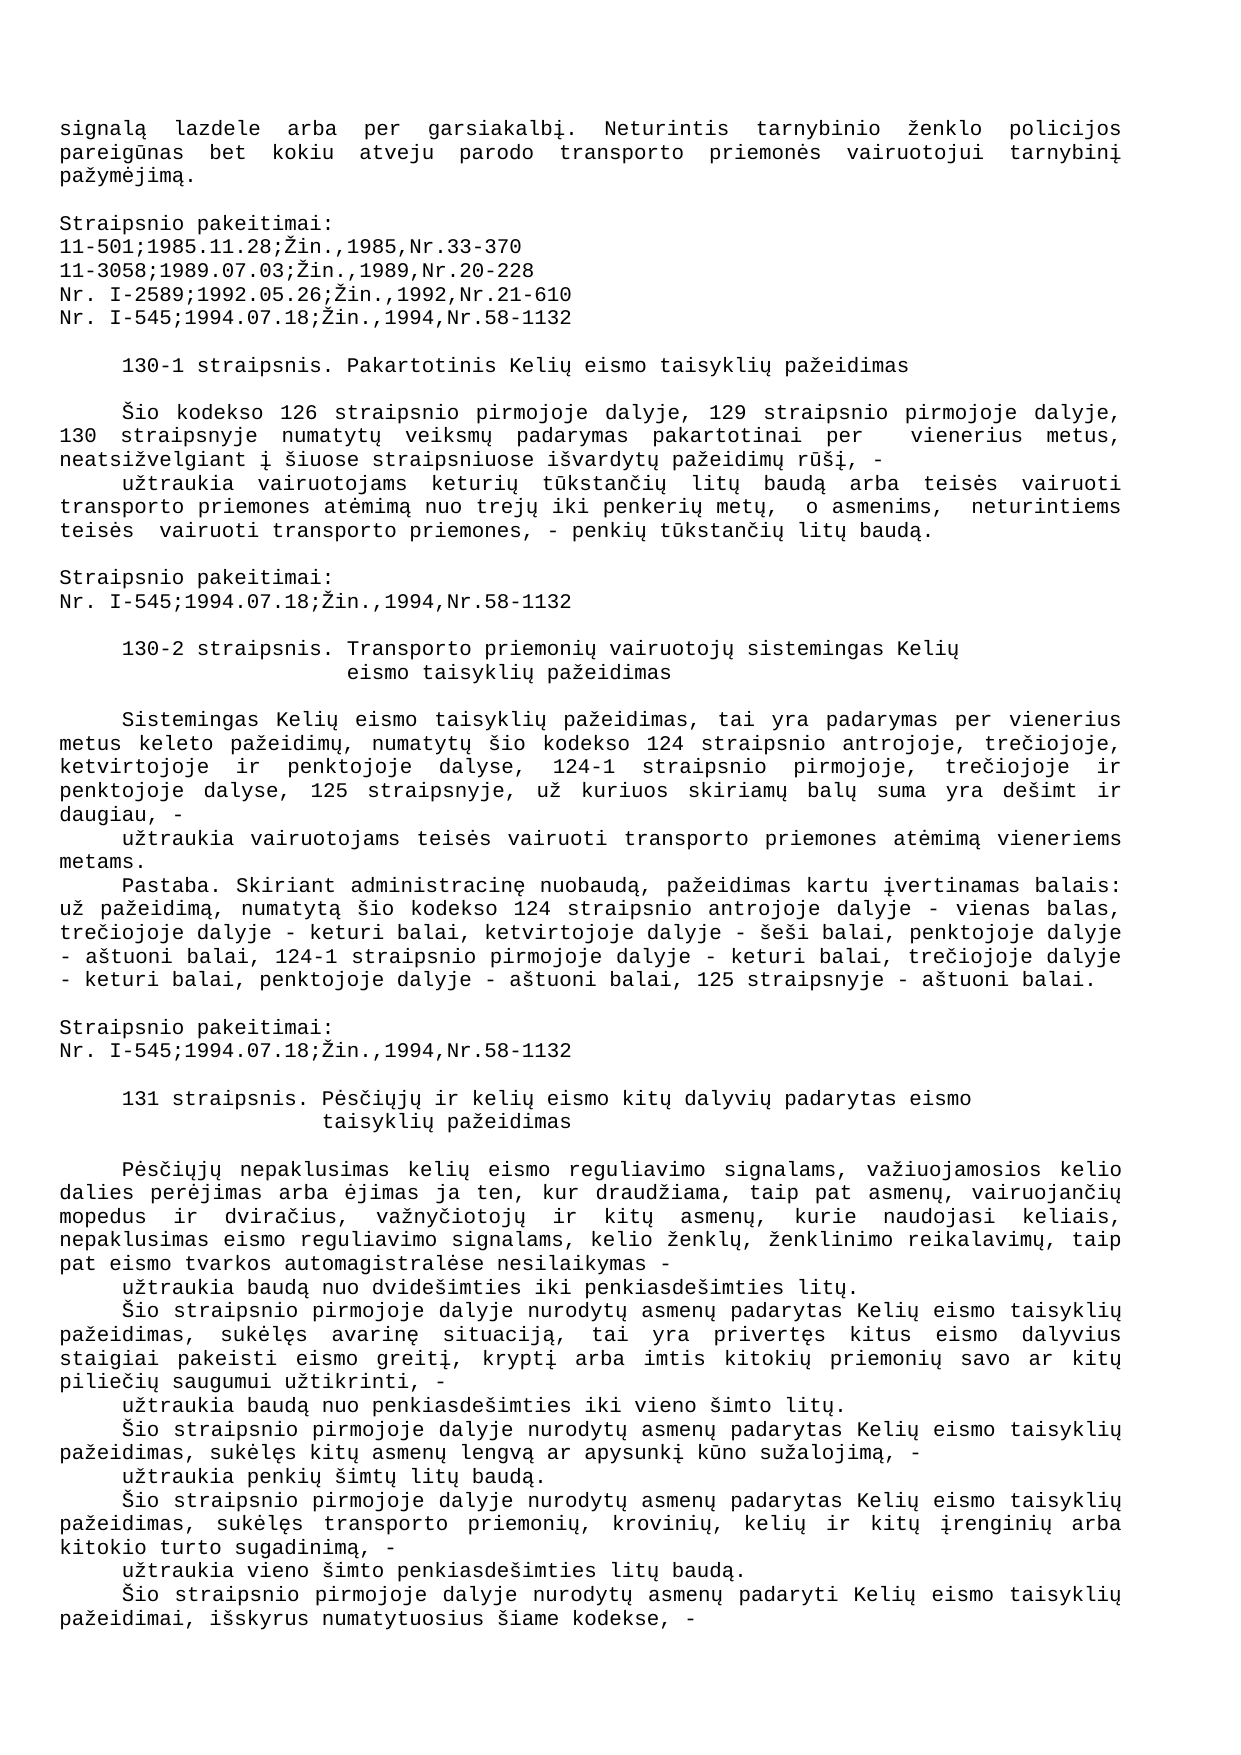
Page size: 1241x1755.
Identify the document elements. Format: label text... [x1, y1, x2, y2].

text 130-2 straipsnis. Transporto priemonių vairuotojų sistemingas Kelių [59, 638, 1122, 662]
text užtraukia vieno šimto penkiasdešimties litų baudą. [59, 1561, 1122, 1584]
text Straipsnio pakeitimai: [59, 213, 1122, 236]
text Šio kodekso 126 straipsnio pirmojoje dalyje, 129 straipsnio pirmojoje dalyje, 130 straipsnyje numatytų veiksmų padarymas pakartotinai per vienerius metus, neatsižvelgiant į šiuose straipsniuose išvardytų pažeidimų rūšį, - [59, 402, 1122, 473]
text Nr. I-2589;1992.05.26;Žin.,1992,Nr.21-610 [59, 284, 1122, 307]
text užtraukia vairuotojams keturių tūkstančių litų baudą arba teisės vairuoti transporto priemones atėmimą nuo trejų iki penkerių metų, o asmenims, neturintiems teisės vairuoti transporto priemones, - penkių tūkstančių litų baudą. [59, 473, 1122, 544]
text Šio straipsnio pirmojoje dalyje nurodytų asmenų padaryti Kelių eismo taisyklių pažeidimai, išskyrus numatytuosius šiame kodekse, - [59, 1584, 1122, 1631]
text Šio straipsnio pirmojoje dalyje nurodytų asmenų padarytas Kelių eismo taisyklių pažeidimas, sukėlęs kitų asmenų lengvą ar apysunkį kūno sužalojimą, - [59, 1419, 1122, 1466]
text užtraukia vairuotojams teisės vairuoti transporto priemones atėmimą vieneriems metams. [59, 827, 1122, 875]
text užtraukia penkių šimtų litų baudą. [59, 1466, 1122, 1489]
text Šio straipsnio pirmojoje dalyje nurodytų asmenų padarytas Kelių eismo taisyklių pažeidimas, sukėlęs transporto priemonių, krovinių, kelių ir kitų įrenginių arba kitokio turto sugadinimą, - [59, 1489, 1122, 1561]
text taisyklių pažeidimas [59, 1111, 1122, 1135]
text 130-1 straipsnis. Pakartotinis Kelių eismo taisyklių pažeidimas [59, 354, 1122, 378]
text 131 straipsnis. Pėsčiųjų ir kelių eismo kitų dalyvių padarytas eismo [59, 1088, 1122, 1111]
text užtraukia baudą nuo dvidešimties iki penkiasdešimties litų. [59, 1277, 1122, 1300]
text Nr. I-545;1994.07.18;Žin.,1994,Nr.58-1132 [59, 591, 1122, 615]
text Nr. I-545;1994.07.18;Žin.,1994,Nr.58-1132 [59, 307, 1122, 331]
text užtraukia baudą nuo penkiasdešimties iki vieno šimto litų. [59, 1395, 1122, 1419]
text Šio straipsnio pirmojoje dalyje nurodytų asmenų padarytas Kelių eismo taisyklių pažeidimas, sukėlęs avarinę situaciją, tai yra privertęs kitus eismo dalyvius staigiai pakeisti eismo greitį, kryptį arba imtis kitokių priemonių savo ar kitų piliečių saugumui užtikrinti, - [59, 1300, 1122, 1395]
text 11-501;1985.11.28;Žin.,1985,Nr.33-370 [59, 236, 1122, 260]
text Sistemingas Kelių eismo taisyklių pažeidimas, tai yra padarymas per vienerius metus keleto pažeidimų, numatytų šio kodekso 124 straipsnio antrojoje, trečiojoje, ketvirtojoje ir penktojoje dalyse, 124-1 straipsnio pirmojoje, trečiojoje ir penktojoje dalyse, 125 straipsnyje, už kuriuos skiriamų balų suma yra dešimt ir daugiau, - [59, 709, 1122, 827]
text Pėsčiųjų nepaklusimas kelių eismo reguliavimo signalams, važiuojamosios kelio dalies perėjimas arba ėjimas ja ten, kur draudžiama, taip pat asmenų, vairuojančių mopedus ir dviračius, važnyčiotojų ir kitų asmenų, kurie naudojasi keliais, nepaklusimas eismo reguliavimo signalams, kelio ženklų, ženklinimo reikalavimų, taip pat eismo tvarkos automagistralėse nesilaikymas - [59, 1158, 1122, 1277]
text 11-3058;1989.07.03;Žin.,1989,Nr.20-228 [59, 260, 1122, 284]
text Nr. I-545;1994.07.18;Žin.,1994,Nr.58-1132 [59, 1040, 1122, 1064]
text Straipsnio pakeitimai: [59, 567, 1122, 591]
text Pastaba. Skiriant administracinę nuobaudą, pažeidimas kartu įvertinamas balais: už pažeidimą, numatytą šio kodekso 124 straipsnio antrojoje dalyje - vienas balas, trečiojoje dalyje - keturi balai, ketvirtojoje dalyje - šeši balai, penktojoje dalyje - aštuoni balai, 124-1 straipsnio pirmojoje dalyje - keturi balai, trečiojoje dalyje - keturi balai, penktojoje dalyje - aštuoni balai, 125 straipsnyje - aštuoni balai. [59, 875, 1122, 993]
text Straipsnio pakeitimai: [59, 1017, 1122, 1040]
text eismo taisyklių pažeidimas [59, 662, 1122, 686]
text signalą lazdele arba per garsiakalbį. Neturintis tarnybinio ženklo policijos pareigūnas bet kokiu atveju parodo transporto priemonės vairuotojui tarnybinį pažymėjimą. [59, 118, 1122, 189]
